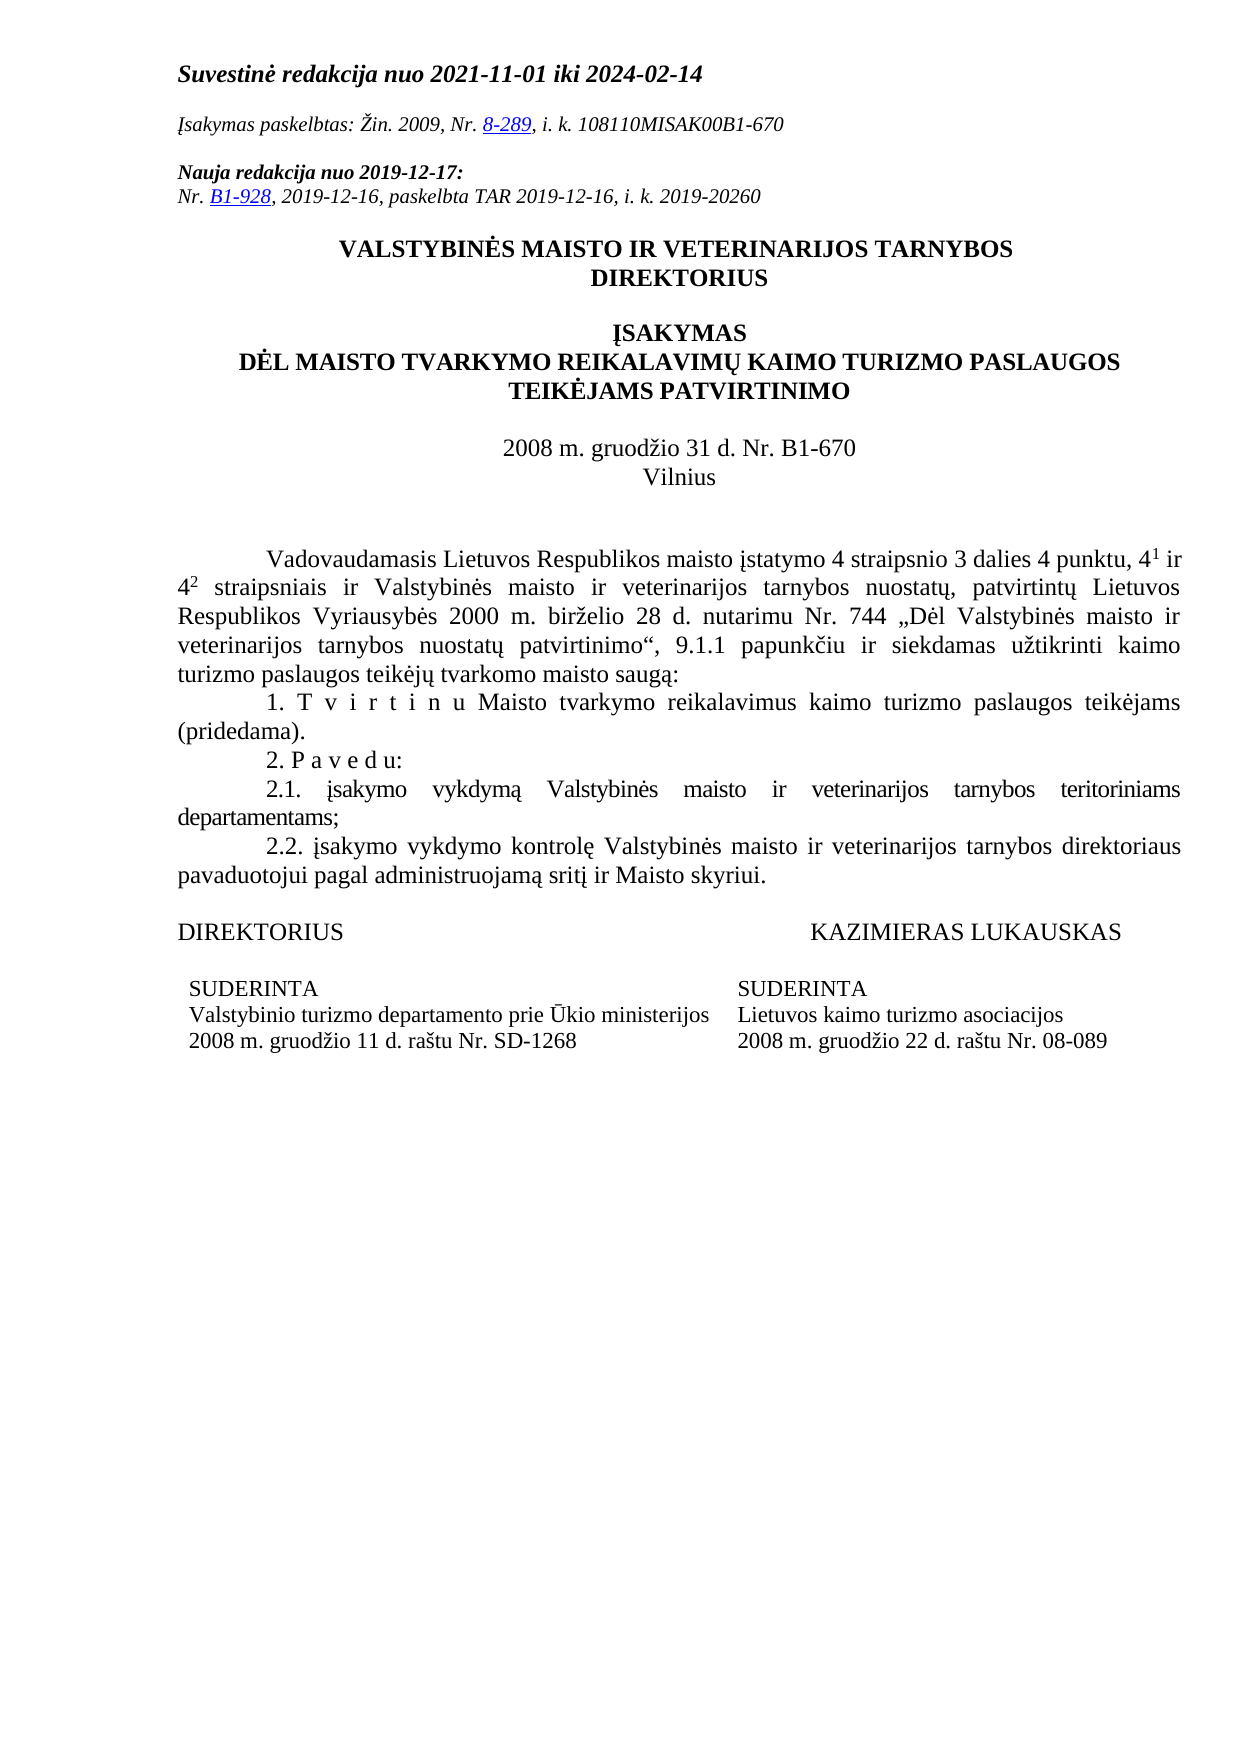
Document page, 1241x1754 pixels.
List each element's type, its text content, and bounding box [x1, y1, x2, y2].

text Nr. B1-928, 2019-12-16, paskelbta TAR 2019-12-16, i. k. 2019-20260 [177, 184, 1181, 208]
text DIREKTORIUS [177, 263, 1181, 292]
text Vadovaudamasis Lietuvos Respublikos maisto įstatymo 4 straipsnio 3 dalies 4 punktu, 41 ir 42 straipsniais ir Valstybinės maisto ir veterinarijos tarnybos nuostatų, patvirtintų Lietuvos Respublikos Vyriausybės 2000 m. birželio 28 d. nutarimu Nr. 744 „Dėl Valstybinės maisto ir veterinarijos tarnybos nuostatų patvirtinimo“, 9.1.1 papunkčiu ir siekdamas užtikrinti kaimo turizmo paslaugos teikėjų tvarkomo maisto saugą: [177, 544, 1181, 687]
text Dėl Maisto tvarkymo reikalavimų kaimo turizmo paslaugOS teikėjams patvirtinimo [177, 347, 1181, 404]
text Nauja redakcija nuo 2019-12-17: [177, 160, 1181, 184]
text 2.1. įsakymo vykdymą Valstybinės maisto ir veterinarijos tarnybos teritoriniams departamentams; [177, 774, 1181, 831]
text 2. P a v e d u: [177, 745, 1181, 774]
text DIREKTORIUS KAZIMIERAS LUKAUSKAS [177, 917, 1181, 946]
text Įsakymas paskelbtas: Žin. 2009, Nr. 8-289, i. k. 108110MISAK00B1-670 [177, 112, 1181, 136]
text VALSTYBINĖS MAISTO IR VETERINARIJOS TARNYBOS [177, 234, 1181, 263]
text 2.2. įsakymo vykdymo kontrolę Valstybinės maisto ir veterinarijos tarnybos direktoriaus pavaduotojui pagal administruojamą sritį ir Maisto skyriui. [177, 831, 1181, 889]
text 2008 m. gruodžio 31 d. Nr. B1-670 [177, 433, 1181, 462]
table_cell Valstybinio turizmo departamento prie Ūkio ministerijos 2008 m. gruodžio 11 d. raštu Nr. SD-1268 [177, 1001, 726, 1054]
text Suvestinė redakcija nuo 2021-11-01 iki 2024-02-14 [177, 59, 1181, 88]
text 1. T v i r t i n u Maisto tvarkymo reikalavimus kaimo turizmo paslaugos teikėjams (pridedama). [177, 687, 1181, 745]
table_cell Lietuvos kaimo turizmo asociacijos 2008 m. gruodžio 22 d. raštu Nr. 08-089 [726, 1001, 1122, 1054]
table_header SUDERINTA [177, 975, 726, 1001]
text ĮSAKYMAS [177, 318, 1181, 347]
table_header SUDERINTA [726, 975, 1122, 1001]
text Vilnius [177, 462, 1181, 491]
